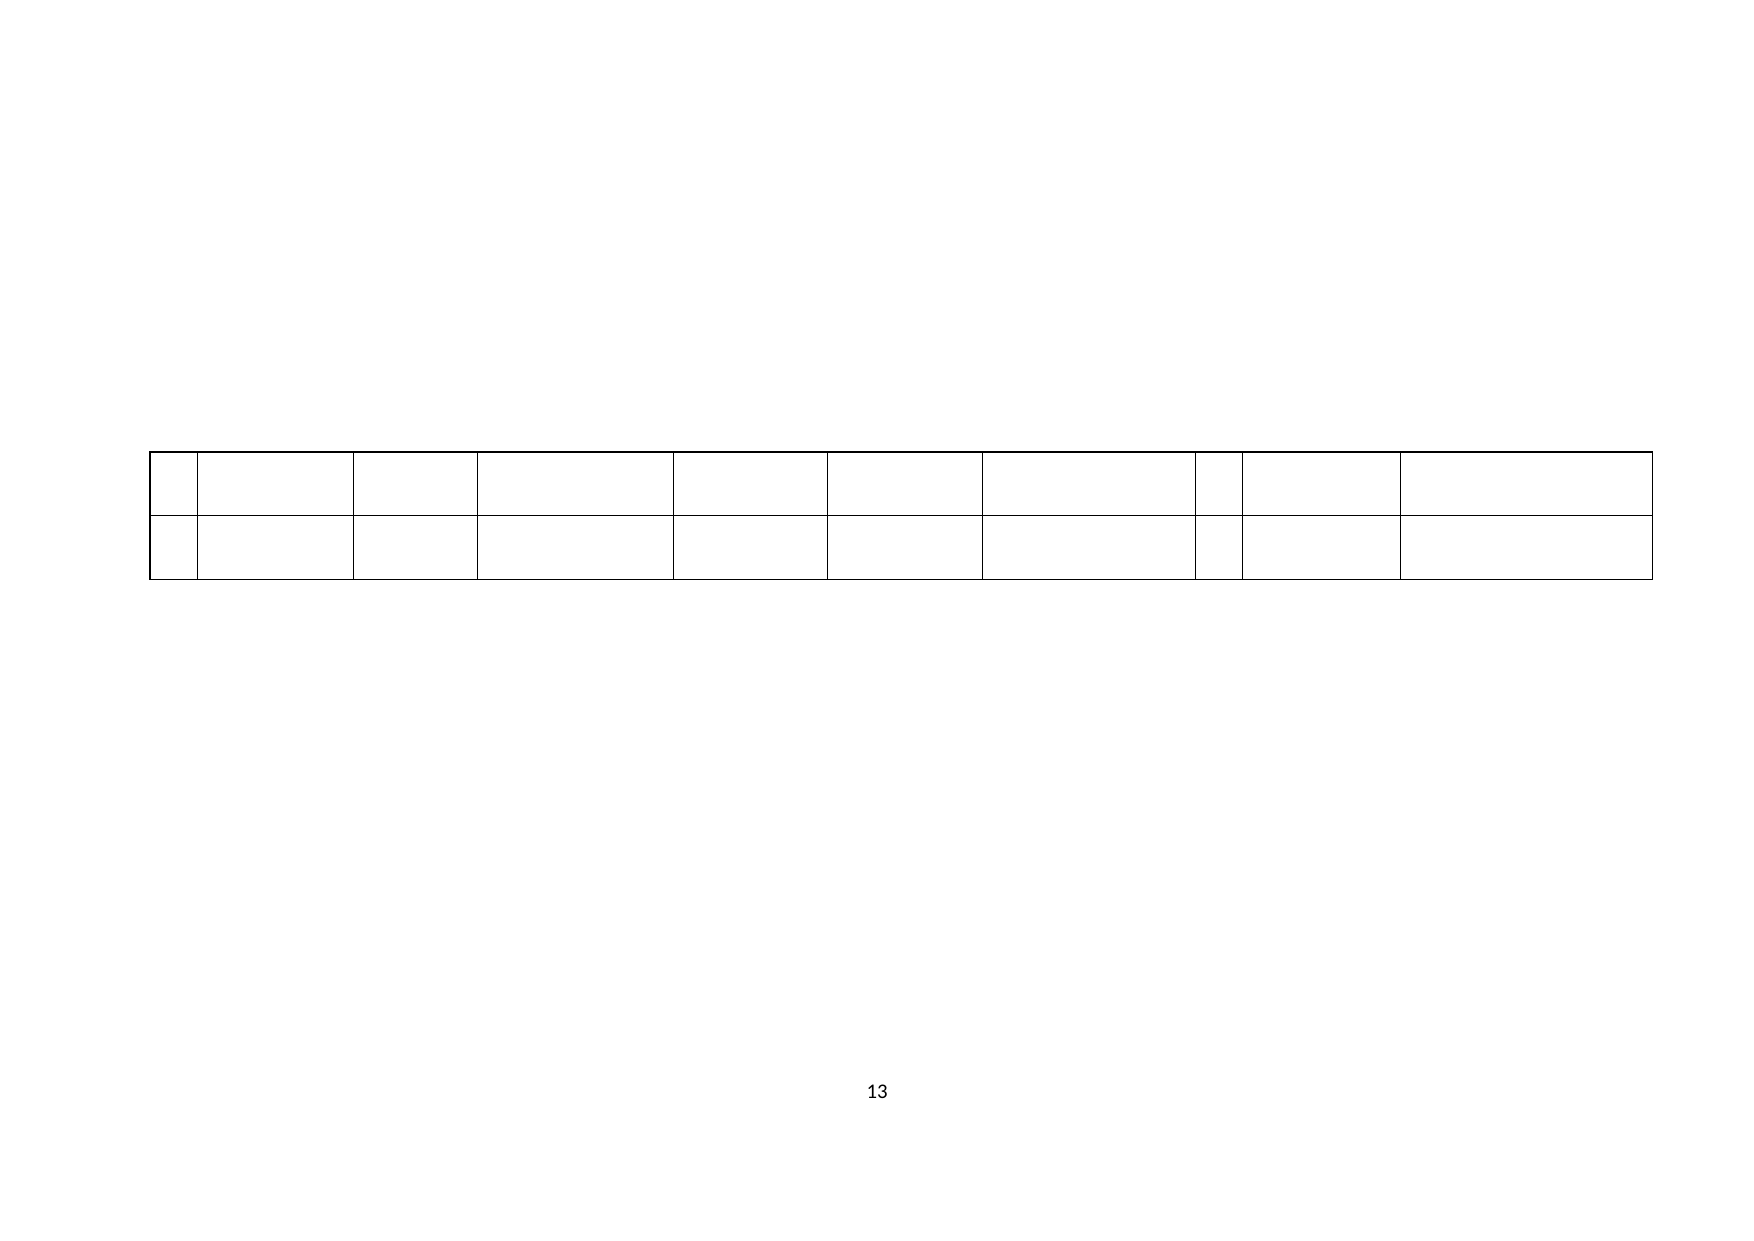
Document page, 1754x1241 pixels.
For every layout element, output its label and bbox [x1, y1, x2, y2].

table_cell [198, 453, 353, 515]
table_cell [828, 453, 982, 515]
table_cell [198, 516, 353, 578]
table_cell [983, 453, 1195, 515]
table_cell [151, 453, 197, 515]
table_cell [674, 453, 827, 515]
table_cell [478, 516, 673, 578]
table_cell [674, 516, 827, 578]
table_cell [983, 516, 1195, 578]
table_cell [1243, 453, 1400, 515]
table_cell [1243, 516, 1400, 578]
table_cell [1401, 453, 1652, 515]
table_cell [478, 453, 673, 515]
table_cell [354, 453, 477, 515]
table_cell [354, 516, 477, 578]
table_cell [828, 516, 982, 578]
table_cell [1196, 453, 1242, 515]
table_cell [1196, 516, 1242, 578]
table_cell [1401, 516, 1652, 578]
table_cell [151, 516, 197, 578]
